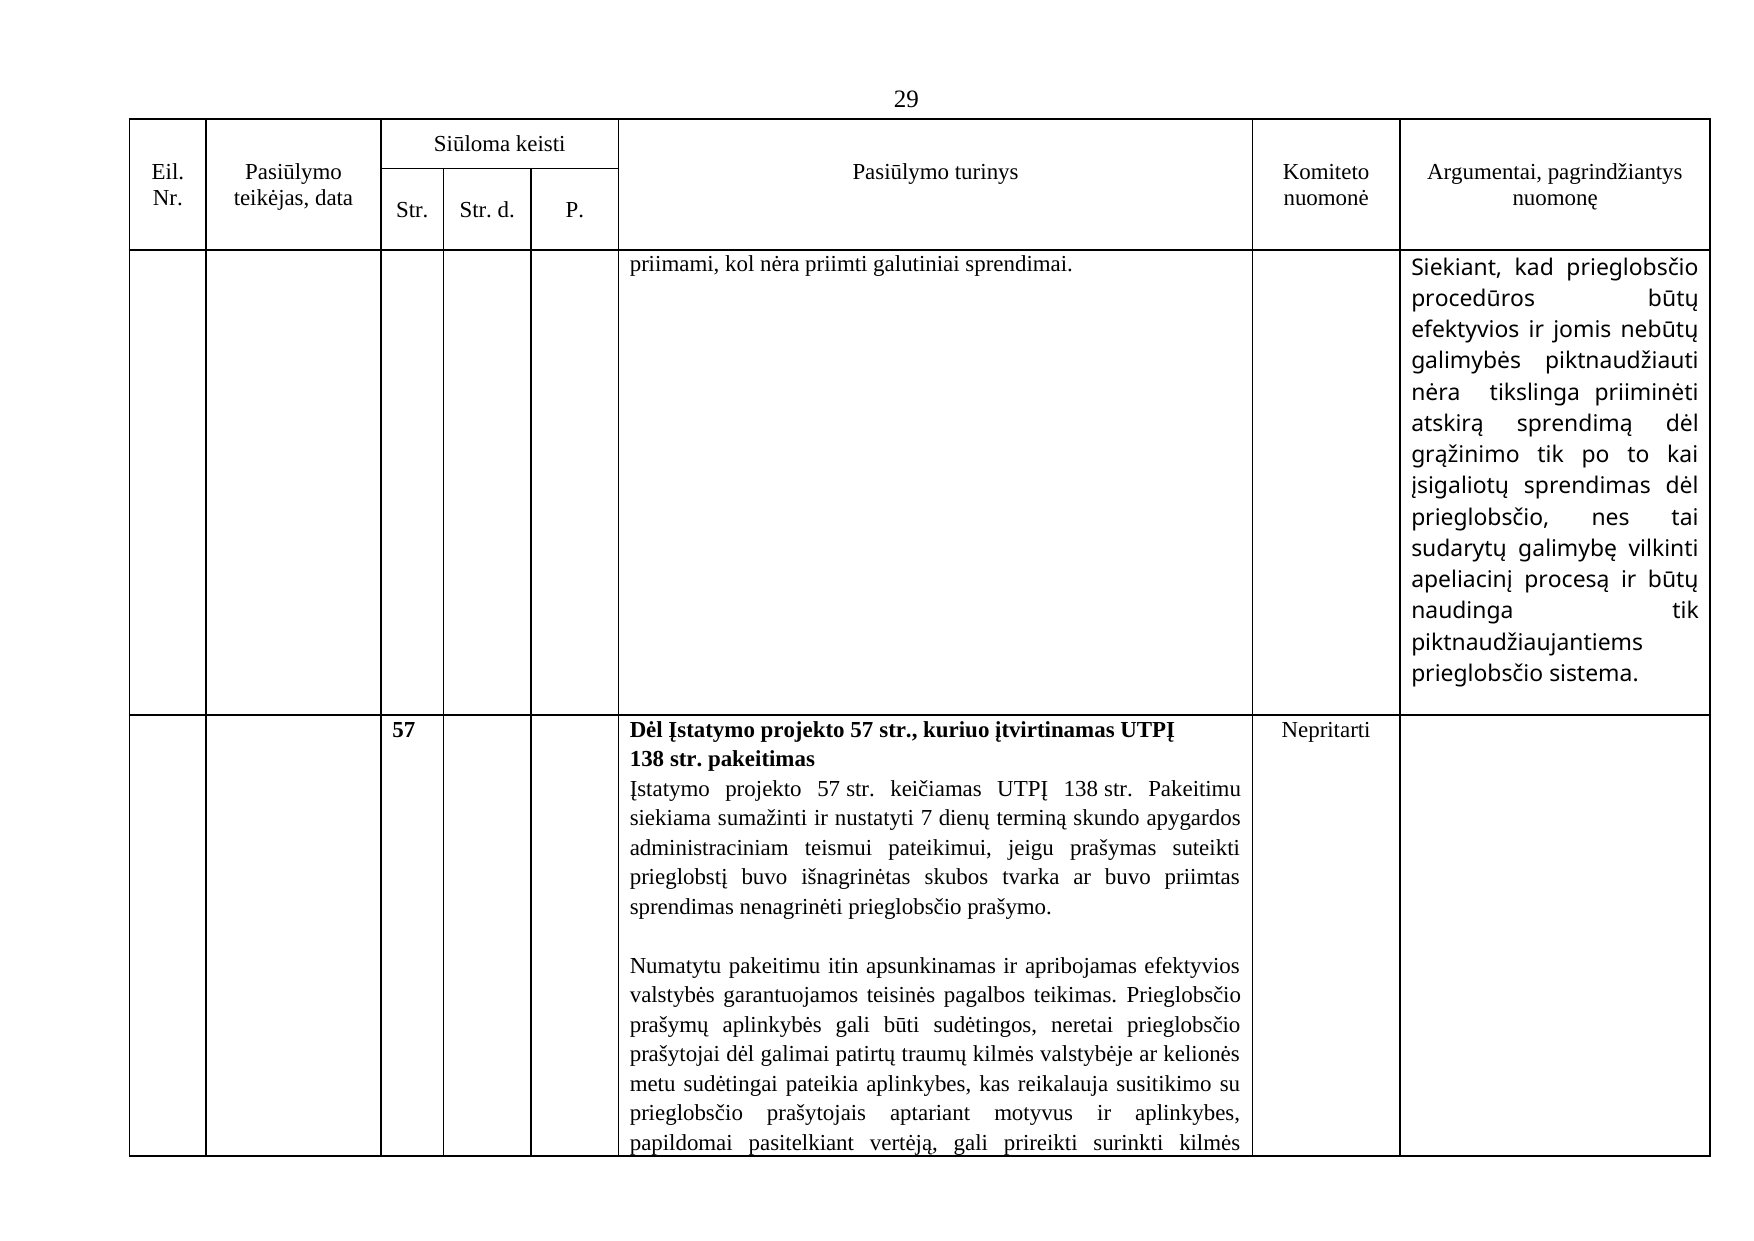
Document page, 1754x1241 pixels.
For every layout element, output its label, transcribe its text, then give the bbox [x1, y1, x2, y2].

table_cell [532, 251, 618, 714]
table_cell 57 [382, 716, 443, 1155]
table_header Komiteto nuomonė [1253, 120, 1399, 249]
table_cell [1401, 716, 1709, 1155]
table_cell Dėl Įstatymo projekto 57 str., kuriuo įtvirtinamas UTPĮ 138 str. pakeitimas Įstatymo projekto 57 str. keičiamas UTPĮ 138 str. Pakeitimu siekiama sumažinti ir nustatyti 7 dienų terminą skundo apygardos administraciniam teismui pateikimui, jeigu prašymas suteikti prieglobstį buvo išnagrinėtas skubos tvarka ar buvo priimtas sprendimas nenagrinėti prieglobsčio prašymo. Numatytu pakeitimu itin apsunkinamas ir apribojamas efektyvios valstybės garantuojamos teisinės pagalbos teikimas. Prieglobsčio prašymų aplinkybės gali būti sudėtingos, neretai prieglobsčio prašytojai dėl galimai patirtų traumų kilmės valstybėje ar kelionės metu sudėtingai pateikia aplinkybes, kas reikalauja susitikimo su prieglobsčio prašytojais aptariant motyvus ir aplinkybes, papildomai pasitelkiant vertėją, gali prireikti surinkti kilmės [619, 716, 1252, 1155]
table_cell [444, 251, 530, 714]
table_cell [130, 251, 205, 714]
table_header Eil. Nr. [130, 120, 205, 249]
table_header Siūloma keisti [382, 120, 618, 167]
table_cell [1253, 251, 1399, 714]
table_cell Siekiant, kad prieglobsčio procedūros būtų efektyvios ir jomis nebūtų galimybės piktnaudžiauti nėra tikslinga priiminėti atskirą sprendimą dėl grąžinimo tik po to kai įsigaliotų sprendimas dėl prieglobsčio, nes tai sudarytų galimybę vilkinti apeliacinį procesą ir būtų naudinga tik piktnaudžiaujantiems prieglobsčio sistema. [1401, 251, 1709, 714]
table_header Pasiūlymo turinys [619, 120, 1252, 249]
table_cell [382, 251, 443, 714]
table_cell P. [532, 169, 618, 249]
table_cell Nepritarti [1253, 716, 1399, 1155]
table_cell [130, 716, 205, 1155]
table_cell [207, 251, 380, 714]
table_cell [444, 716, 530, 1155]
table_cell Str. d. [444, 169, 530, 249]
table_header Pasiūlymo teikėjas, data [207, 120, 380, 249]
table_cell [532, 716, 618, 1155]
table_cell Dėl Įstatymo projekto 56 str., kuriuo įtvirtinamas UTPĮ 125 str. pakeitimas Įstatymo projekto 56 str. yra keičiamas UTPĮ 125 str. Pakeitimu siekiama nustatyti, kad sprendimas dėl prieglobsčio prašytojo grąžinimo ar įpareigojimo išvykti iš Lietuvos Respublikos nepriimamas, kol nagrinėjamas pateiktas prašymas suteikti prieglobstį pagal UTPĮ IV skyrių. LRK palaiko šį Įstatymo pakeitimą, kadangi šiuo pakeitimu siekiama užtikrinti negrąžinimo principą. Tačiau, kaip jau buvo aukščiau nurodyta, prieglobsčio prašytojai iš esmės turi teisę likti teritorijoje ir kol vyksta apeliaciniai procesai. Dėl šios priežasties, siekiant efektyviai užtikrinti negrąžinimo principą bei prieglobsčio prašytojų teises yra tikslinga nustatyta, kad sprendimas dėl prieglobsčio prašytojo grąžinimo, įpareigojimo išvykti ir išsiuntimo iš Lietuvos Respublikos nepriimamas, kol nėra priimtas galutinis sprendimas. Atskirai LRK pažymi, kad siekiant efektyviai užtikrinti negrąžinimo principo įgyvendinimą bei prieglobsčio prašytojų apsaugą nuo grąžinimo ir išsiuntimo tiek apeliacinės procedūros metu, tiek laukiant sprendimo dėl įleidimo į Lietuvos Respublikos teritoriją, būtų tikslinga nustatyti, jog sprendimas dėl grąžinimo, įpareigojimo išvykti, išsiuntimo iš Lietuvos Respublikos nepriimamas, kol vyksta apskundimo procedūra dėl grąžinimo ar išsiuntimo, bei kol prieglobsčio prašytojai skundžia sprendimą įleisti į Lietuvos Respublikos teritoriją. Kadangi apskundimo metu yra itin svarbu užtikrinti prieglobsčio prašytojų dalyvavimą teismo posėdžių metu, kada teikiami svarbūs parodymai, taip pat ir rengiant dokumentus, kuomet reikalingas tiesioginis pokalbis su prieglobsčio prašytoju. Todėl su Įstatymo projekte numatytu pakeitimu sutinkame, bet siekiant užtikrinti prieglobsčio prašytojų efektyvią teisę į gynybą, negrąžinimo principo apsaugą ir atitinkamai apsaugoti nuo galimo Europos Žmogaus Teisių Konvencijos 3 str. pažeidimo grąžinant, LRK siūlo papildomai nustatyti, jog sprendimai dėl prieglobsčio prašytojų grąžinimo, įpareigojimo išvykti, išsiuntimo nebūtų priimami, kol nėra priimti galutiniai sprendimai. [619, 251, 1252, 714]
table_cell [207, 716, 380, 1155]
table_header Argumentai, pagrindžiantys nuomonę [1401, 120, 1709, 249]
table_cell Str. [382, 169, 443, 249]
